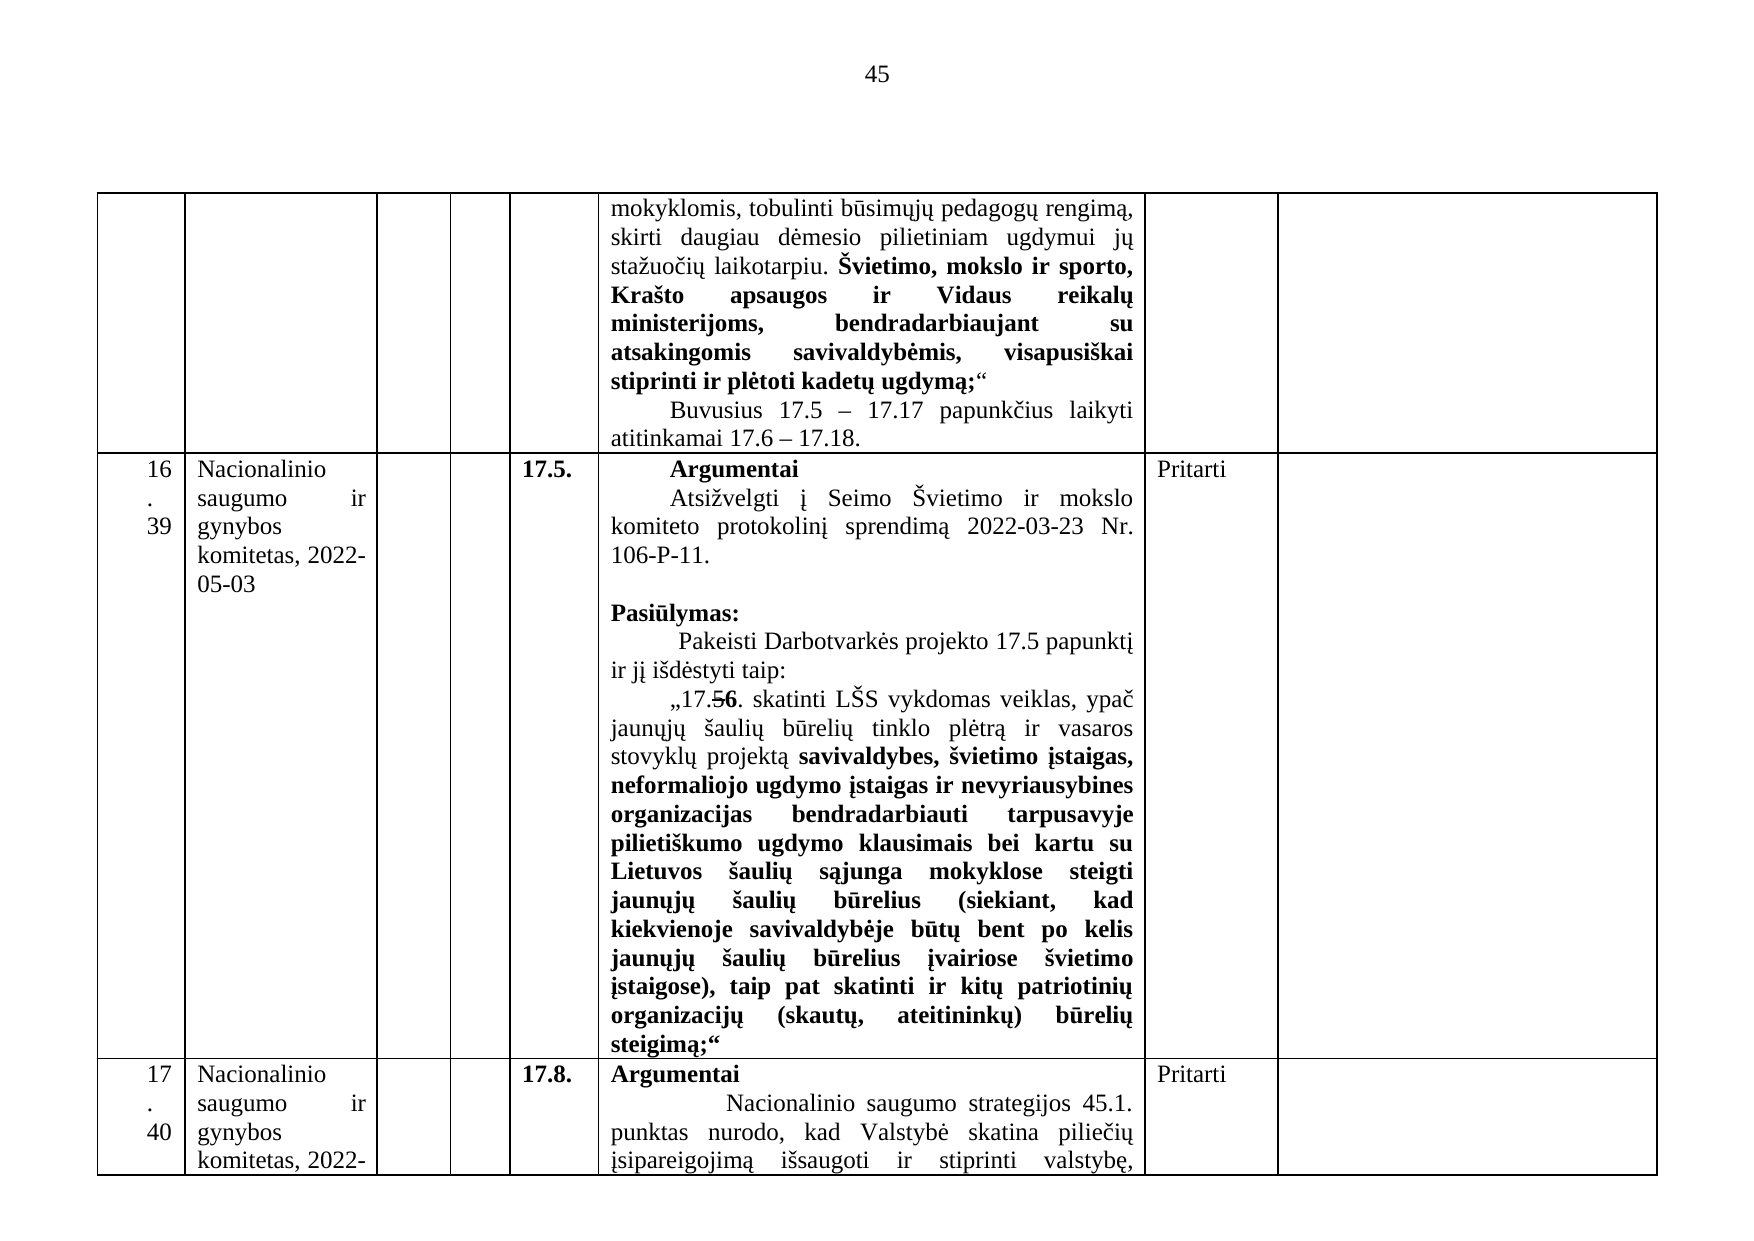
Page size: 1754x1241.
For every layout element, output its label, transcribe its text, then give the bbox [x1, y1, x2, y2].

table_cell Nacionalinio saugumo ir gynybos komitetas, 2022-05-03 [186, 454, 376, 1058]
table_cell [511, 194, 598, 452]
table_cell [1279, 194, 1656, 452]
table_cell 17.5. [511, 454, 598, 1058]
table_cell [451, 194, 509, 452]
table_cell [451, 1059, 509, 1174]
table_cell mokyklomis, tobulinti būsimųjų pedagogų rengimą, skirti daugiau dėmesio pilietiniam ugdymui jų stažuočių laikotarpiu. Švietimo, mokslo ir sporto, Krašto apsaugos ir Vidaus reikalų ministerijoms, bendradarbiaujant su atsakingomis savivaldybėmis, visapusiškai stiprinti ir plėtoti kadetų ugdymą;“ Buvusius 17.5 – 17.17 papunkčius laikyti atitinkamai 17.6 – 17.18. [599, 194, 1144, 452]
table_cell [1146, 194, 1277, 452]
table_cell [378, 1059, 450, 1174]
table_cell [378, 194, 450, 452]
table_cell 40. [98, 1059, 184, 1174]
table_cell 17.8. [511, 1059, 598, 1174]
table_cell Argumentai Nacionalinio saugumo strategijos 45.1. punktas nurodo, kad Valstybė skatina piliečių įsipareigojimą išsaugoti ir stiprinti valstybę, [599, 1059, 1144, 1174]
table_cell Argumentai Atsižvelgti į Seimo Švietimo ir mokslo komiteto protokolinį sprendimą 2022-03-23 Nr. 106-P-11. Pasiūlymas: Pakeisti Darbotvarkės projekto 17.5 papunktį ir jį išdėstyti taip: „17.56. skatinti LŠS vykdomas veiklas, ypač jaunųjų šaulių būrelių tinklo plėtrą ir vasaros stovyklų projektą savivaldybes, švietimo įstaigas, neformaliojo ugdymo įstaigas ir nevyriausybines organizacijas bendradarbiauti tarpusavyje pilietiškumo ugdymo klausimais bei kartu su Lietuvos šaulių sąjunga mokyklose steigti jaunųjų šaulių būrelius (siekiant, kad kiekvienoje savivaldybėje būtų bent po kelis jaunųjų šaulių būrelius įvairiose švietimo įstaigose), taip pat skatinti ir kitų patriotinių organizacijų (skautų, ateitininkų) būrelių steigimą;“ [599, 454, 1144, 1058]
table_cell 39. [98, 454, 184, 1058]
table_cell [1279, 454, 1656, 1058]
table_cell Pritarti [1146, 454, 1277, 1058]
table_cell [186, 194, 376, 452]
table_cell [98, 194, 184, 452]
table_cell Pritarti [1146, 1059, 1277, 1174]
table_cell [451, 454, 509, 1058]
table_cell [1279, 1059, 1656, 1174]
table_cell Nacionalinio saugumo ir gynybos komitetas, 2022- [186, 1059, 376, 1174]
table_cell [378, 454, 450, 1058]
